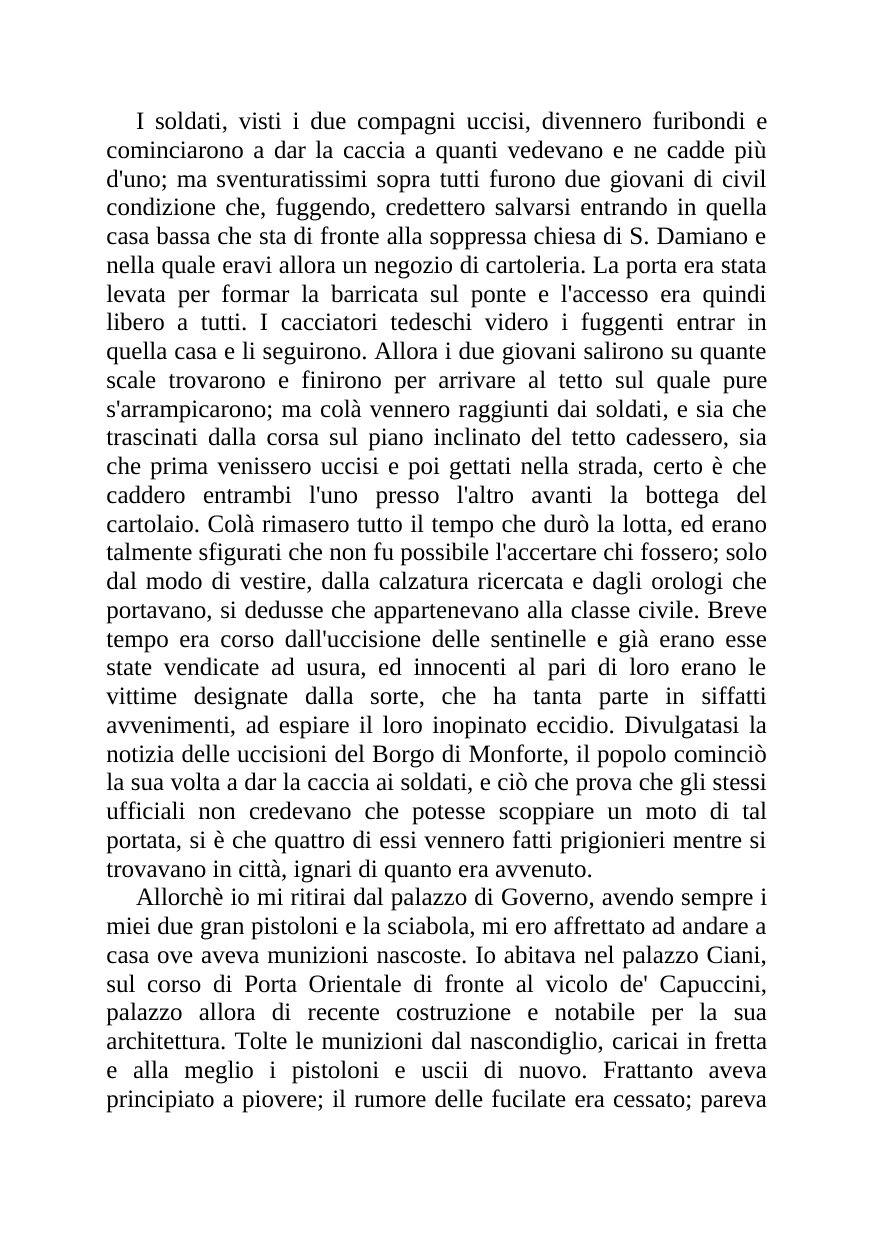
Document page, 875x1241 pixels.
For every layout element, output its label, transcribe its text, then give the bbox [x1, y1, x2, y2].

text I soldati, visti i due compagni uccisi, divennero furibondi e cominciarono a dar la caccia a quanti vedevano e ne cadde più d'uno; ma sventuratissimi sopra tutti furono due giovani di civil condizione che, fuggendo, credettero salvarsi entrando in quella casa bassa che sta di fronte alla soppressa chiesa di S. Damiano e nella quale eravi allora un negozio di cartoleria. La porta era stata levata per formar la barricata sul ponte e l'accesso era quindi libero a tutti. I cacciatori tedeschi videro i fuggenti entrar in quella casa e li seguirono. Allora i due giovani salirono su quante scale trovarono e finirono per arrivare al tetto sul quale pure s'arrampicarono; ma colà vennero raggiunti dai soldati, e sia che trascinati dalla corsa sul piano inclinato del tetto cadessero, sia che prima venissero uccisi e poi gettati nella strada, certo è che caddero entrambi l'uno presso l'altro avanti la bottega del cartolaio. Colà rimasero tutto il tempo che durò la lotta, ed erano talmente sfigurati che non fu possibile l'accertare chi fossero; solo dal modo di vestire, dalla calzatura ricercata e dagli orologi che portavano, si dedusse che appartenevano alla classe civile. Breve tempo era corso dall'uccisione delle sentinelle e già erano esse state vendicate ad usura, ed innocenti al pari di loro erano le vittime designate dalla sorte, che ha tanta parte in siffatti avvenimenti, ad espiare il loro inopinato eccidio. Divulgatasi la notizia delle uccisioni del Borgo di Monforte, il popolo cominciò la sua volta a dar la caccia ai soldati, e ciò che prova che gli stessi ufficiali non credevano che potesse scoppiare un moto di tal portata, si è che quattro di essi vennero fatti prigionieri mentre si trovavano in città, ignari di quanto era avvenuto. [106, 106, 768, 882]
text Allorchè io mi ritirai dal palazzo di Governo, avendo sempre i miei due gran pistoloni e la sciabola, mi ero affrettato ad andare a casa ove aveva munizioni nascoste. Io abitava nel palazzo Ciani, sul corso di Porta Orientale di fronte al vicolo de' Capuccini, palazzo allora di recente costruzione e notabile per la sua architettura. Tolte le munizioni dal nascondiglio, caricai in fretta e alla meglio i pistoloni e uscii di nuovo. Frattanto aveva principiato a piovere; il rumore delle fucilate era cessato; pareva [106, 882, 768, 1112]
